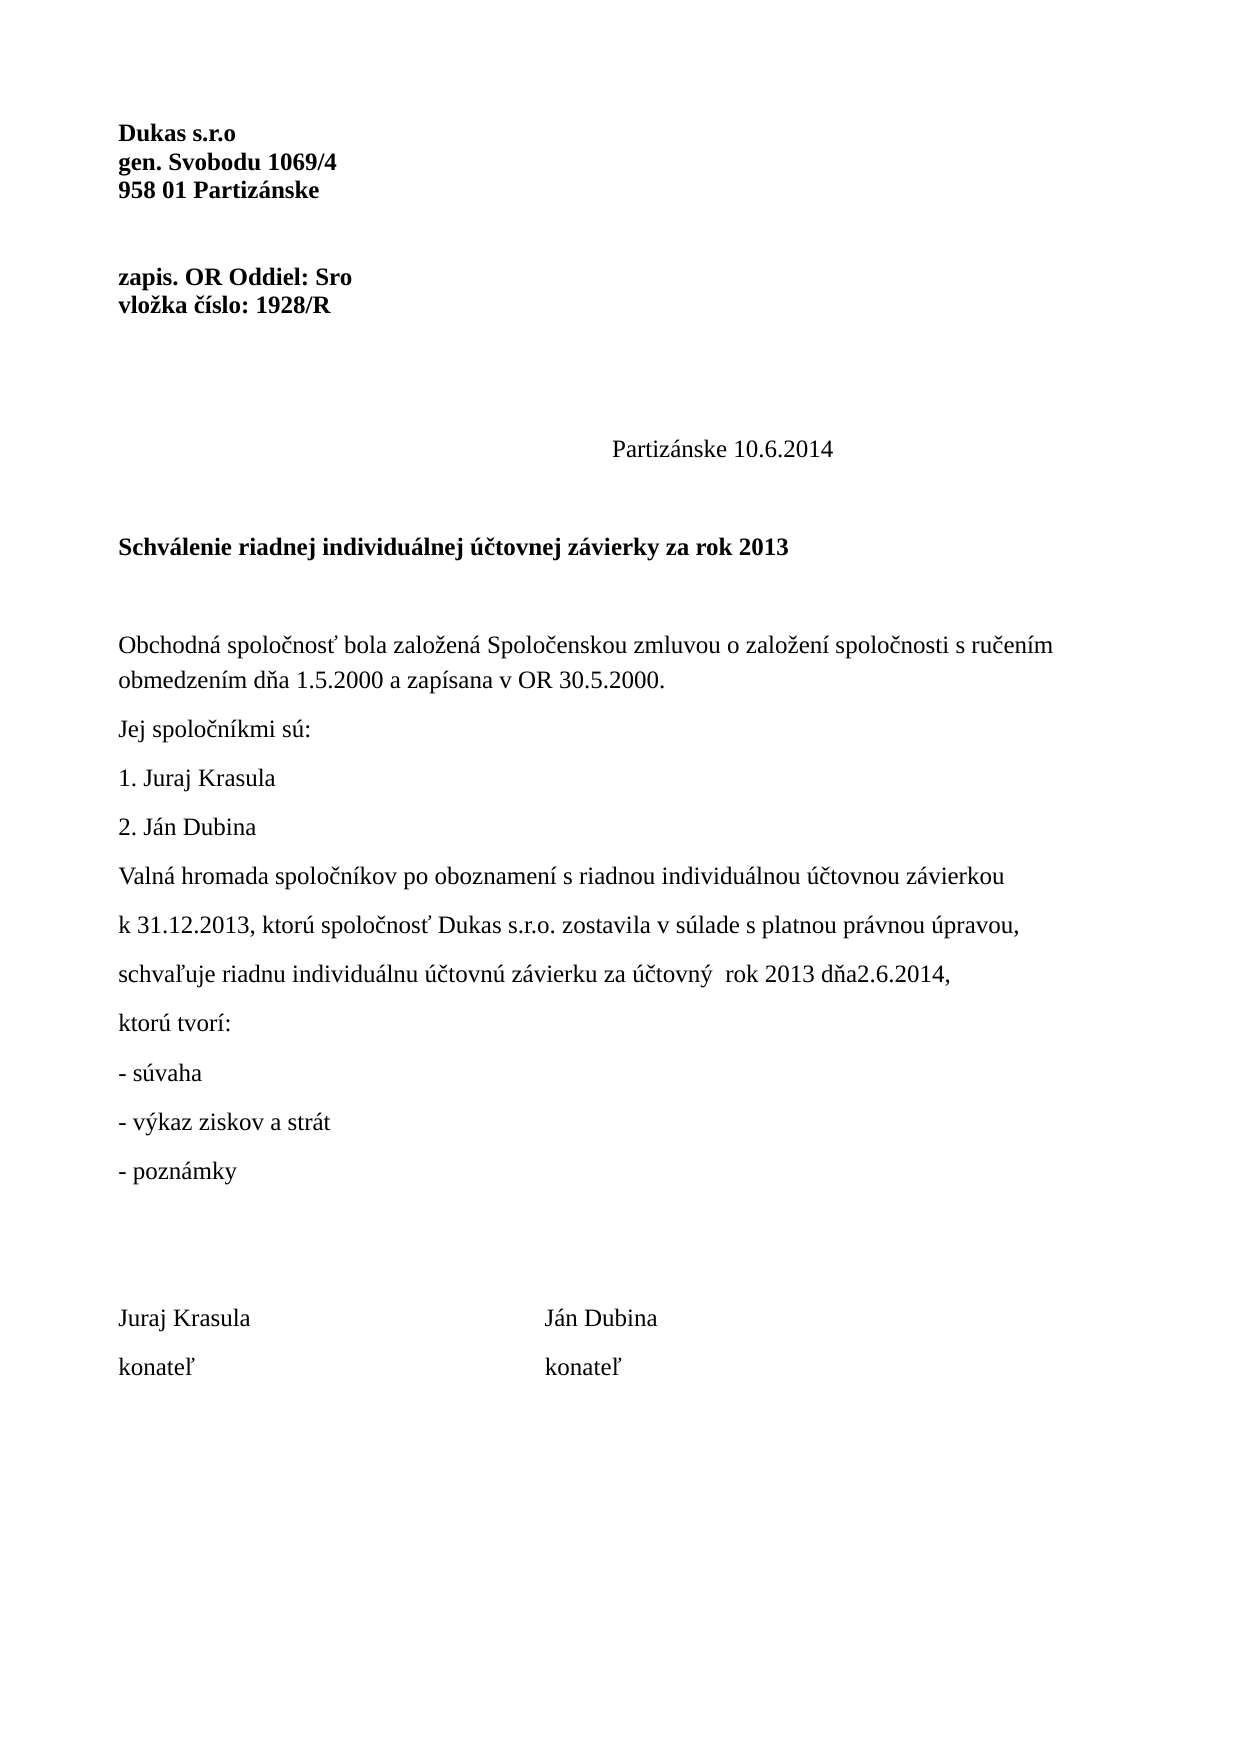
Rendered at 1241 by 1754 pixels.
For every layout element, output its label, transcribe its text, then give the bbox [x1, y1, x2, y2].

text k 31.12.2013, ktorú spoločnosť Dukas s.r.o. zostavila v súlade s platnou právnou úpravou, [118, 910, 1122, 939]
text - poznámky [118, 1156, 1122, 1184]
text vložka číslo: 1928/R [118, 291, 1122, 319]
text 958 01 Partizánske [118, 176, 1122, 204]
text Jej spoločníkmi sú: [118, 714, 1122, 743]
text Schválenie riadnej individuálnej účtovnej závierky za rok 2013 [118, 532, 1122, 561]
text schvaľuje riadnu individuálnu účtovnú závierku za účtovný rok 2013 dňa2.6.2014, [118, 959, 1122, 988]
text Obchodná spoločnosť bola založená Spoločenskou zmluvou o založení spoločnosti s ručením obmedzením dňa 1.5.2000 a zapísana v OR 30.5.2000. [118, 631, 1122, 694]
text zapis. OR Oddiel: Sro [118, 262, 1122, 291]
text konateľ konateľ [118, 1352, 1122, 1381]
text 2. Ján Dubina [118, 812, 1122, 841]
text Juraj Krasula Ján Dubina [118, 1303, 1122, 1332]
text ktorú tvorí: [118, 1008, 1122, 1037]
text - výkaz ziskov a strát [118, 1107, 1122, 1135]
text 1. Juraj Krasula [118, 763, 1122, 792]
text gen. Svobodu 1069/4 [118, 147, 1122, 176]
text - súvaha [118, 1058, 1122, 1086]
text Partizánske 10.6.2014 [118, 434, 1122, 463]
text Dukas s.r.o [118, 118, 1122, 147]
text Valná hromada spoločníkov po oboznamení s riadnou individuálnou účtovnou závierkou [118, 861, 1122, 890]
